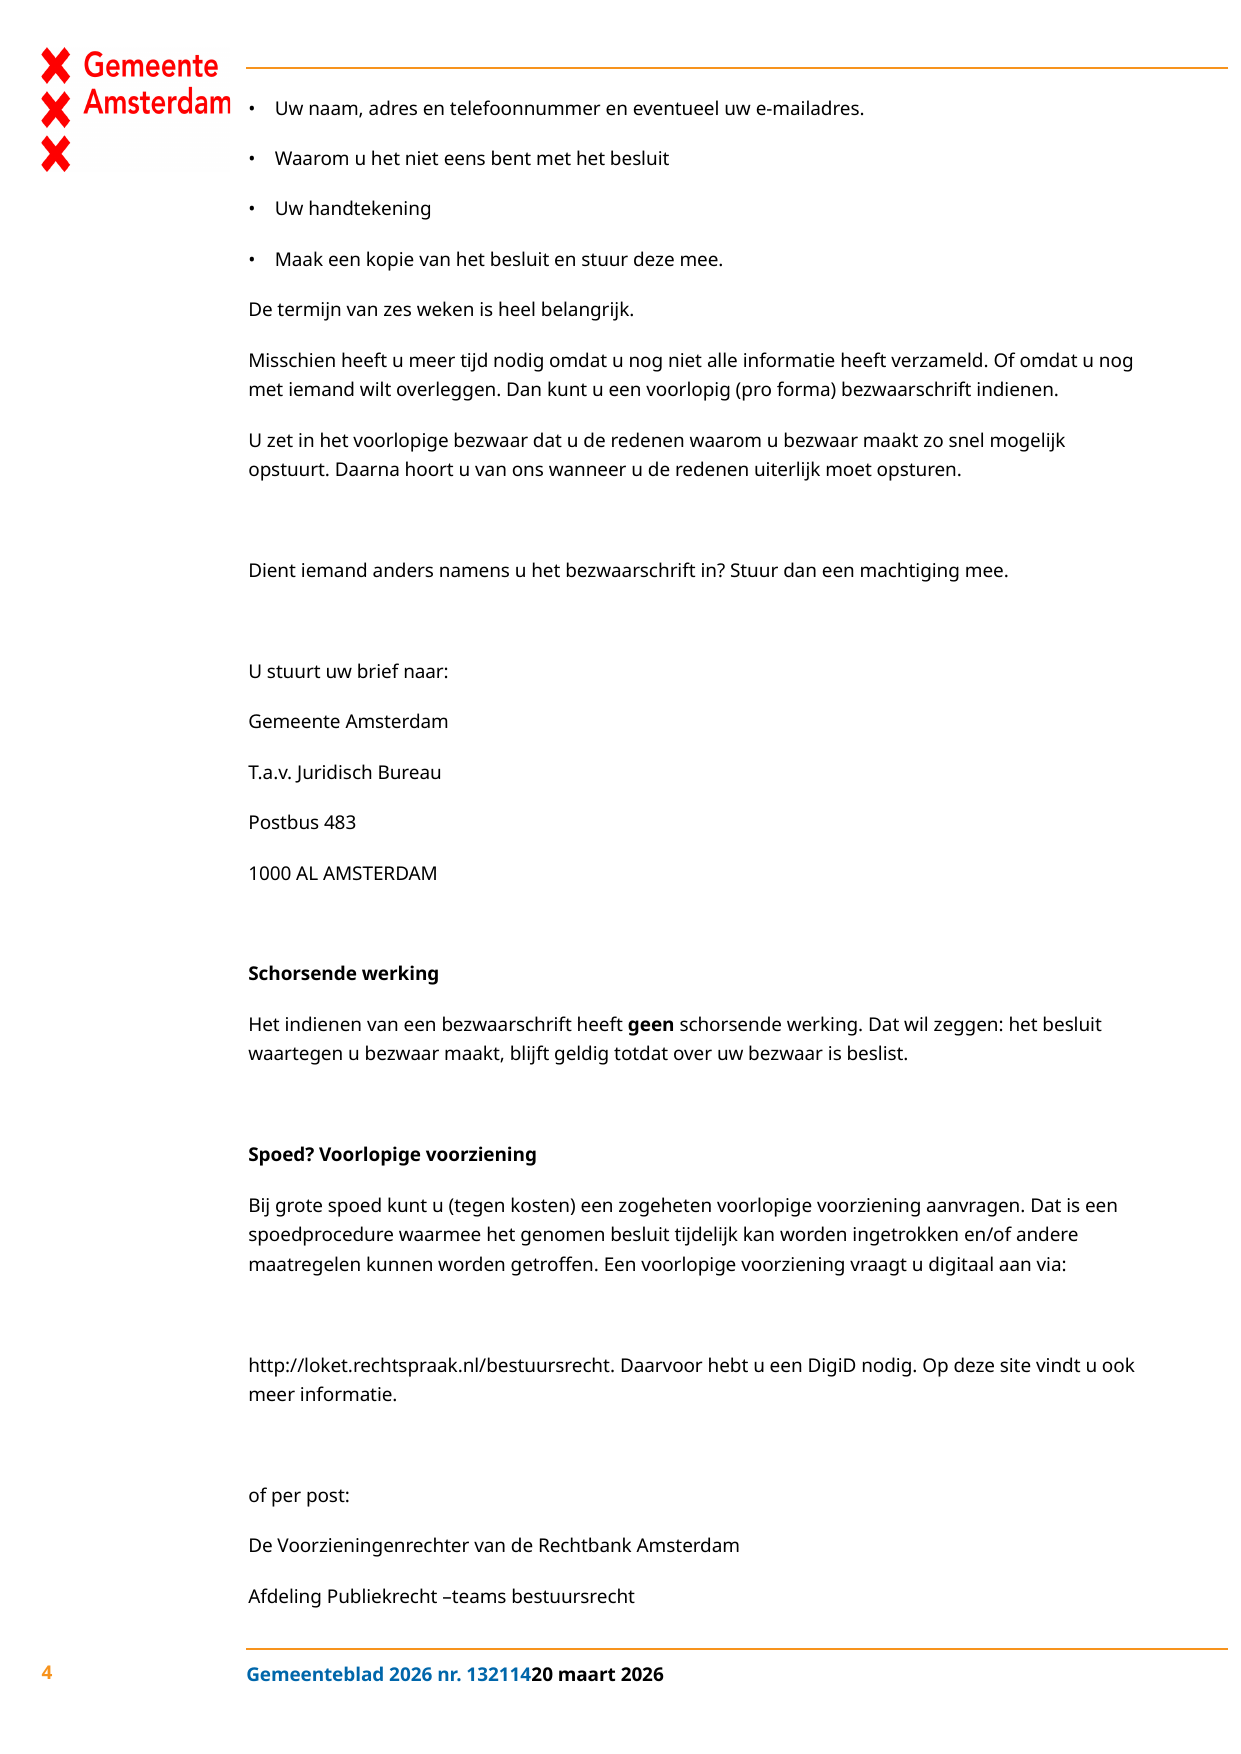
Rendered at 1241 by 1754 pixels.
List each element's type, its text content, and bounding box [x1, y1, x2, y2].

text Bij grote spoed kunt u (tegen kosten) een zogeheten voorlopige voorziening aanvragen. Dat is een spoedprocedure waarmee het genomen besluit tijdelijk kan worden ingetrokken en/of andere maatregelen kunnen worden getroffen. Een voorlopige voorziening vraagt u digitaal aan via: [248, 1192, 1152, 1277]
text Misschien heeft u meer tijd nodig omdat u nog niet alle informatie heeft verzameld. Of omdat u nog met iemand wilt overleggen. Dan kunt u een voorlopig (pro forma) bezwaarschrift indienen. [248, 347, 1152, 402]
text Het indienen van een bezwaarschrift heeft geen schorsende werking. Dat wil zeggen: het besluit waartegen u bezwaar maakt, blijft geldig totdat over uw bezwaar is beslist. [248, 1011, 1152, 1066]
text Schorsende werking [248, 961, 1152, 986]
text U stuurt uw brief naar: [248, 658, 1152, 684]
text • Uw handtekening [248, 196, 1152, 221]
text De Voorzieningenrechter van de Rechtbank Amsterdam [248, 1533, 1152, 1558]
text Spoed? Voorlopige voorziening [248, 1141, 1152, 1167]
text • Maak een kopie van het besluit en stuur deze mee. [248, 246, 1152, 272]
text Postbus 483 [248, 809, 1152, 835]
text De termijn van zes weken is heel belangrijk. [248, 296, 1152, 322]
text • Uw naam, adres en telefoonnummer en eventueel uw e-mailadres. [248, 95, 1152, 121]
picture [41, 47, 231, 172]
text Gemeente Amsterdam [248, 708, 1152, 734]
text http://loket.rechtspraak.nl/bestuursrecht. Daarvoor hebt u een DigiD nodig. Op deze site vindt u ook meer informatie. [248, 1352, 1152, 1407]
text Dient iemand anders namens u het bezwaarschrift in? Stuur dan een machtiging mee. [248, 557, 1152, 583]
text • Waarom u het niet eens bent met het besluit [248, 145, 1152, 171]
text 1000 AL AMSTERDAM [248, 860, 1152, 886]
text T.a.v. Juridisch Bureau [248, 759, 1152, 785]
text of per post: [248, 1482, 1152, 1508]
text U zet in het voorlopige bezwaar dat u de redenen waarom u bezwaar maakt zo snel mogelijk opstuurt. Daarna hoort u van ons wanneer u de redenen uiterlijk moet opsturen. [248, 427, 1152, 482]
text Afdeling Publiekrecht –teams bestuursrecht [248, 1583, 1152, 1609]
